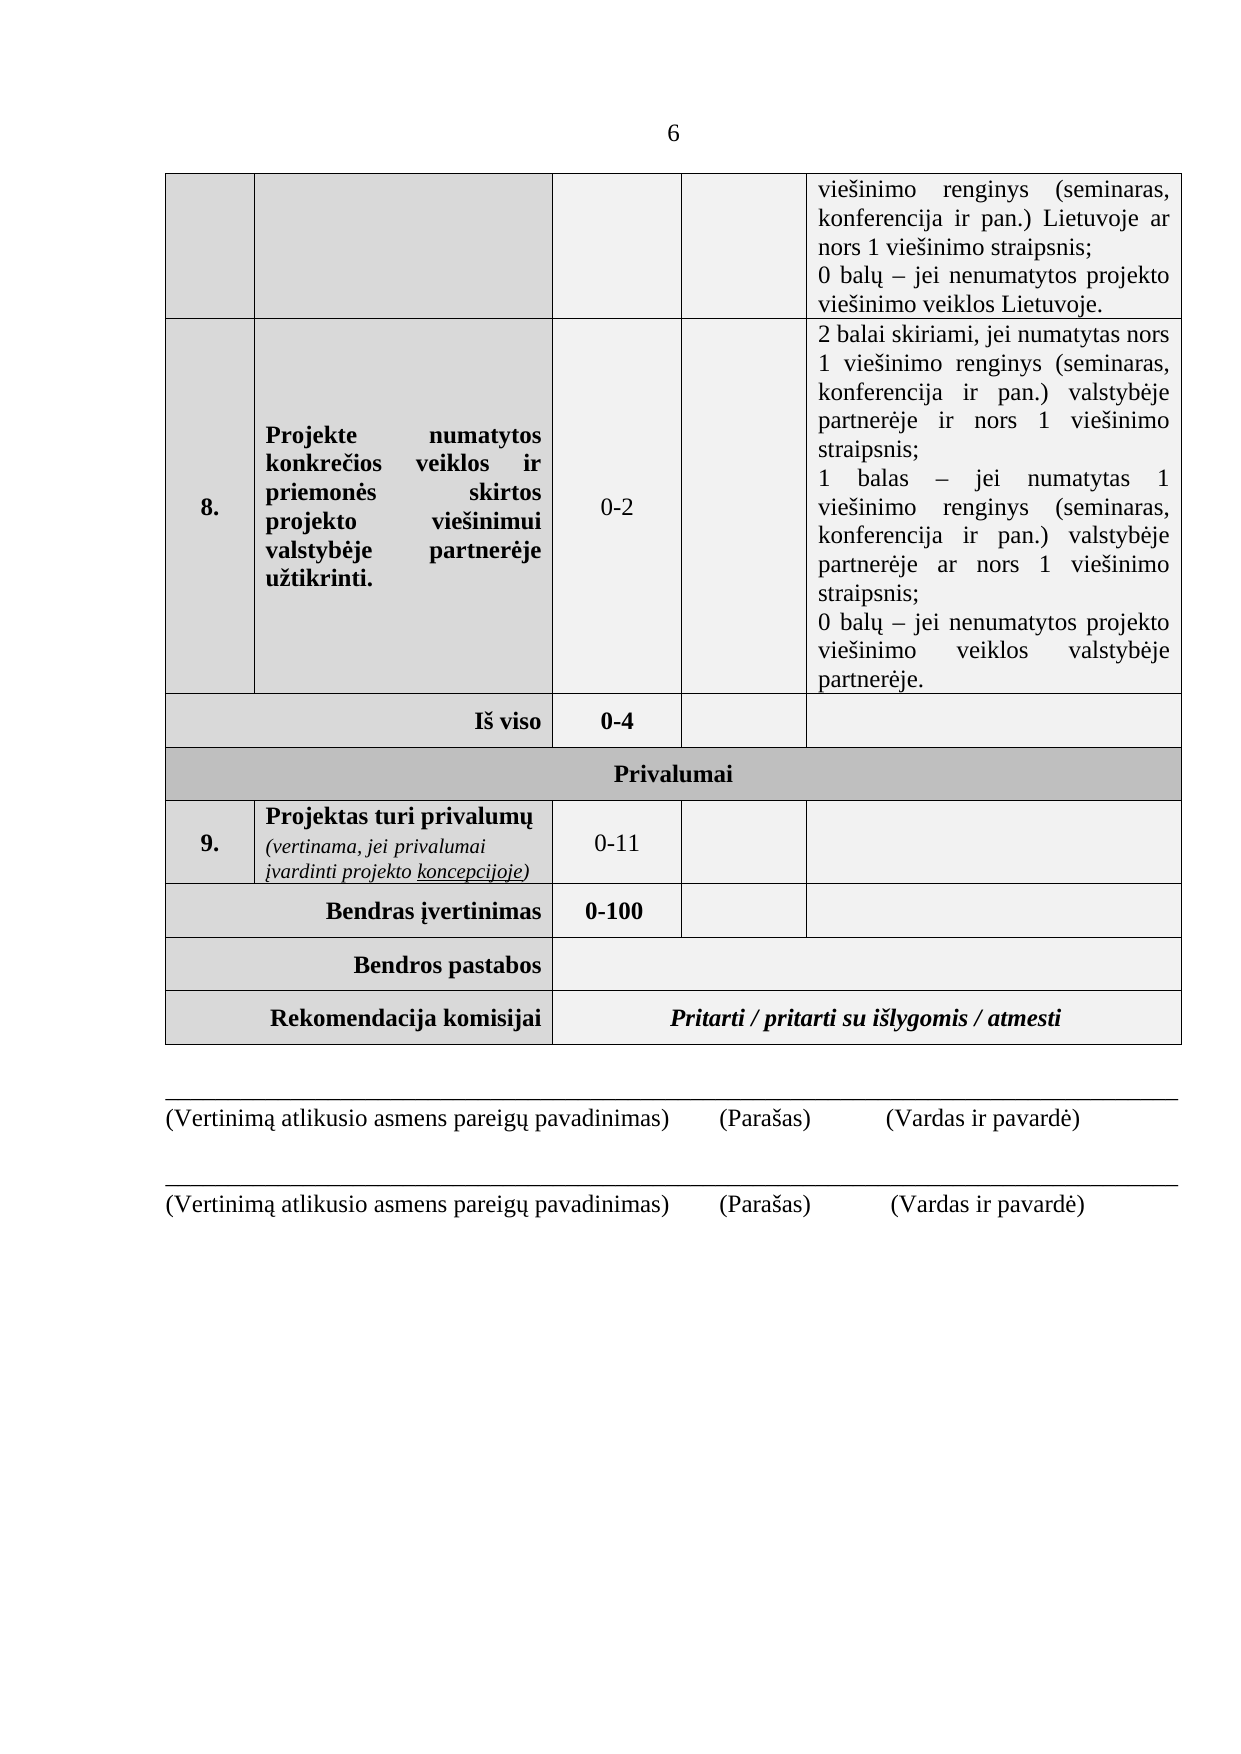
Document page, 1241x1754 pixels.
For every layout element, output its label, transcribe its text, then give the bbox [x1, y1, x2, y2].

table_cell 0-4 [553, 694, 681, 747]
table_cell [255, 174, 552, 318]
table_cell 0-2 [553, 319, 681, 693]
table_cell 8. [166, 319, 254, 693]
table_cell [807, 694, 1181, 747]
table_cell Privalumai [166, 748, 1181, 800]
table_cell 0-11 [553, 801, 681, 883]
table_cell [807, 801, 1181, 883]
table_cell [807, 884, 1181, 937]
text _________________________________________________________________________________ [165, 1160, 1181, 1189]
table_cell viešinimo renginys (seminaras, konferencija ir pan.) Lietuvoje ar nors 1 viešinimo straipsnis; 0 balų – jei nenumatytos projekto viešinimo veiklos Lietuvoje. [807, 174, 1181, 318]
table_cell [553, 938, 1181, 990]
table_cell [682, 884, 806, 937]
table_cell 2 balai skiriami, jei numatytas nors 1 viešinimo renginys (seminaras, konferencija ir pan.) valstybėje partnerėje ir nors 1 viešinimo straipsnis; 1 balas – jei numatytas 1 viešinimo renginys (seminaras, konferencija ir pan.) valstybėje partnerėje ar nors 1 viešinimo straipsnis; 0 balų – jei nenumatytos projekto viešinimo veiklos valstybėje partnerėje. [807, 319, 1181, 693]
table_cell Bendros pastabos [166, 938, 552, 990]
table_cell Bendras įvertinimas [166, 884, 552, 937]
table_cell Rekomendacija komisijai [166, 991, 552, 1044]
table_cell 0-100 [553, 884, 681, 937]
table_cell [682, 174, 806, 318]
text (Vertinimą atlikusio asmens pareigų pavadinimas) (Parašas) (Vardas ir pavardė) [165, 1103, 1181, 1131]
table_cell [682, 319, 806, 693]
table_cell Pritarti / pritarti su išlygomis / atmesti [553, 991, 1181, 1044]
text _________________________________________________________________________________ [165, 1074, 1181, 1103]
table_cell [682, 801, 806, 883]
table_cell 9. [166, 801, 254, 883]
text (Vertinimą atlikusio asmens pareigų pavadinimas) (Parašas) (Vardas ir pavardė) [165, 1189, 1181, 1218]
table_cell Iš viso [166, 694, 552, 747]
table_cell Projektas turi privalumų (vertinama, jei privalumai įvardinti projekto koncepcijoje) [255, 801, 552, 883]
table_cell [682, 694, 806, 747]
table_cell [553, 174, 681, 318]
table_cell Projekte numatytos konkrečios veiklos ir priemonės skirtos projekto viešinimui valstybėje partnerėje užtikrinti. [255, 319, 552, 693]
table_cell [166, 174, 254, 318]
